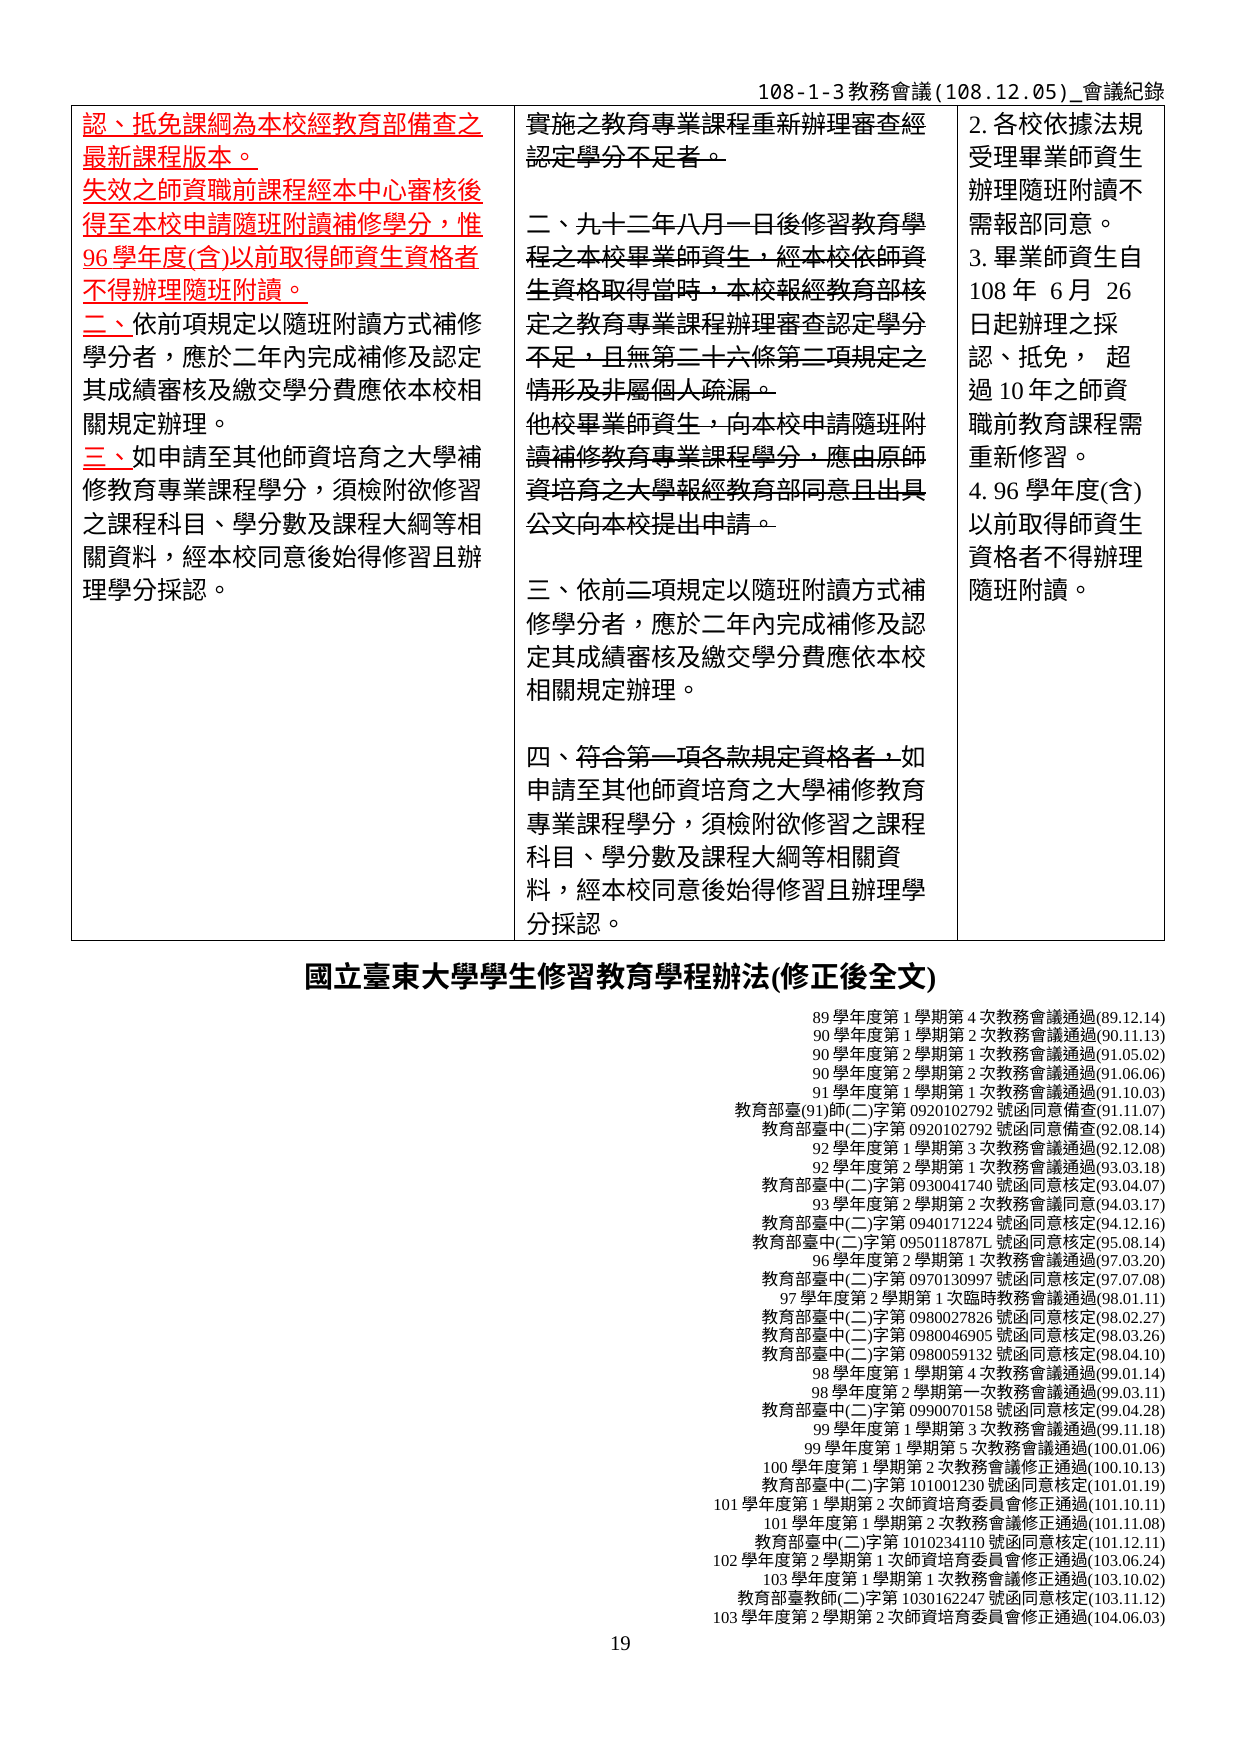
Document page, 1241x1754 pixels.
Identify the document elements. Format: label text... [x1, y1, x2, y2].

table_cell 實施之教育專業課程重新辦理審查經認定學分不足者。 二、九十二年八月一日後修習教育學程之本校畢業師資生，經本校依師資生資格取得當時，本校報經教育部核定之教育專業課程辦理審查認定學分不足，且無第二十六條第二項規定之情形及非屬個人疏漏。 他校畢業師資生，向本校申請隨班附讀補修教育專業課程學分，應由原師資培育之大學報經教育部同意且出具公文向本校提出申請。 三、依前二項規定以隨班附讀方式補修學分者，應於二年內完成補修及認定其成績審核及繳交學分費應依本校相關規定辦理。 四、符合第一項各款規定資格者，如申請至其他師資培育之大學補修教育專業課程學分，須檢附欲修習之課程科目、學分數及課程大綱等相關資料，經本校同意後始得修習且辦理學分採認。 [515, 106, 957, 940]
text 89學年度第1學期第4次教務會議通過(89.12.14) [75, 1008, 1165, 1027]
text 90學年度第2學期第2次教務會議通過(91.06.06) [75, 1064, 1165, 1083]
text 92學年度第2學期第1次教務會議通過(93.03.18) [75, 1158, 1165, 1177]
text 90學年度第1學期第2次教務會議通過(90.11.13) [75, 1027, 1165, 1046]
text 教育部臺(91)師(二)字第0920102792號函同意備查(91.11.07) [75, 1102, 1165, 1121]
text 教育部臺中(二)字第0950118787L號函同意核定(95.08.14) [75, 1233, 1165, 1252]
text 92學年度第1學期第3次教務會議通過(92.12.08) [75, 1139, 1165, 1158]
text 99學年度第1學期第3次教務會議通過(99.11.18) [75, 1421, 1165, 1439]
text 教育部臺中(二)字第0980027826號函同意核定(98.02.27) [75, 1308, 1165, 1327]
text 103學年度第1學期第1次教務會議修正通過(103.10.02) [75, 1571, 1165, 1589]
text 教育部臺中(二)字第0940171224號函同意核定(94.12.16) [75, 1214, 1165, 1233]
text 教育部臺中(二)字第0920102792號函同意備查(92.08.14) [75, 1121, 1165, 1139]
text 教育部臺中(二)字第0980046905號函同意核定(98.03.26) [75, 1327, 1165, 1346]
text 98學年度第2學期第一次教務會議通過(99.03.11) [75, 1383, 1165, 1402]
text 101學年度第1學期第2次教務會議修正通過(101.11.08) [75, 1514, 1165, 1533]
text 97學年度第2學期第1次臨時教務會議通過(98.01.11) [75, 1289, 1165, 1308]
text 99學年度第1學期第5次教務會議通過(100.01.06) [75, 1439, 1165, 1458]
text 90學年度第2學期第1次教務會議通過(91.05.02) [75, 1046, 1165, 1064]
text 國立臺東大學學生修習教育學程辦法(修正後全文) [75, 953, 1165, 996]
table_cell 依教育部108年9月2日研商師資培育大學畢業師資生隨班附讀相關原則會議決議修正： 各校隨班附讀規範需報部後始得實施。 各校依據法規受理畢業師資生辦理隨班附讀不需報部同意。 畢業師資生自108 年 6 月 26 日起辦理之採認、抵免， 超過10年之師資職前教育課程需重新修習。 96 學年度(含)以前取得師資生資格者不得辦理隨班附讀。 [958, 106, 1164, 940]
text 101學年度第1學期第2次師資培育委員會修正通過(101.10.11) [75, 1496, 1165, 1514]
text 教育部臺教師(二)字第1030162247號函同意核定(103.11.12) [75, 1589, 1165, 1608]
text 93學年度第2學期第2次教務會議同意(94.03.17) [75, 1196, 1165, 1214]
text 教育部臺中(二)字第0990070158號函同意核定(99.04.28) [75, 1402, 1165, 1421]
text 103學年度第2學期第2次師資培育委員會修正通過(104.06.03) [75, 1608, 1165, 1627]
text 教育部臺中(二)字第0980059132號函同意核定(98.04.10) [75, 1346, 1165, 1364]
text 98學年度第1學期第4次教務會議通過(99.01.14) [75, 1364, 1165, 1383]
text 100學年度第1學期第2次教務會議修正通過(100.10.13) [75, 1458, 1165, 1477]
text 96學年度第2學期第1次教務會議通過(97.03.20) [75, 1252, 1165, 1271]
table_cell 認、抵免課綱為本校經教育部備查之最新課程版本。 失效之師資職前課程經本中心審核後得至本校申請隨班附讀補修學分，惟96學年度(含)以前取得師資生資格者不得辦理隨班附讀。 二、依前項規定以隨班附讀方式補修學分者，應於二年內完成補修及認定其成績審核及繳交學分費應依本校相關規定辦理。 三、如申請至其他師資培育之大學補修教育專業課程學分，須檢附欲修習之課程科目、學分數及課程大綱等相關資料，經本校同意後始得修習且辦理學分採認。 [72, 106, 514, 940]
text 91學年度第1學期第1次教務會議通過(91.10.03) [75, 1083, 1165, 1102]
text 教育部臺中(二)字第0970130997號函同意核定(97.07.08) [75, 1271, 1165, 1289]
text 教育部臺中(二)字第101001230號函同意核定(101.01.19) [75, 1477, 1165, 1496]
text 102學年度第2學期第1次師資培育委員會修正通過(103.06.24) [75, 1552, 1165, 1571]
text 教育部臺中(二)字第1010234110號函同意核定(101.12.11) [75, 1533, 1165, 1552]
text 教育部臺中(二)字第0930041740號函同意核定(93.04.07) [75, 1177, 1165, 1196]
